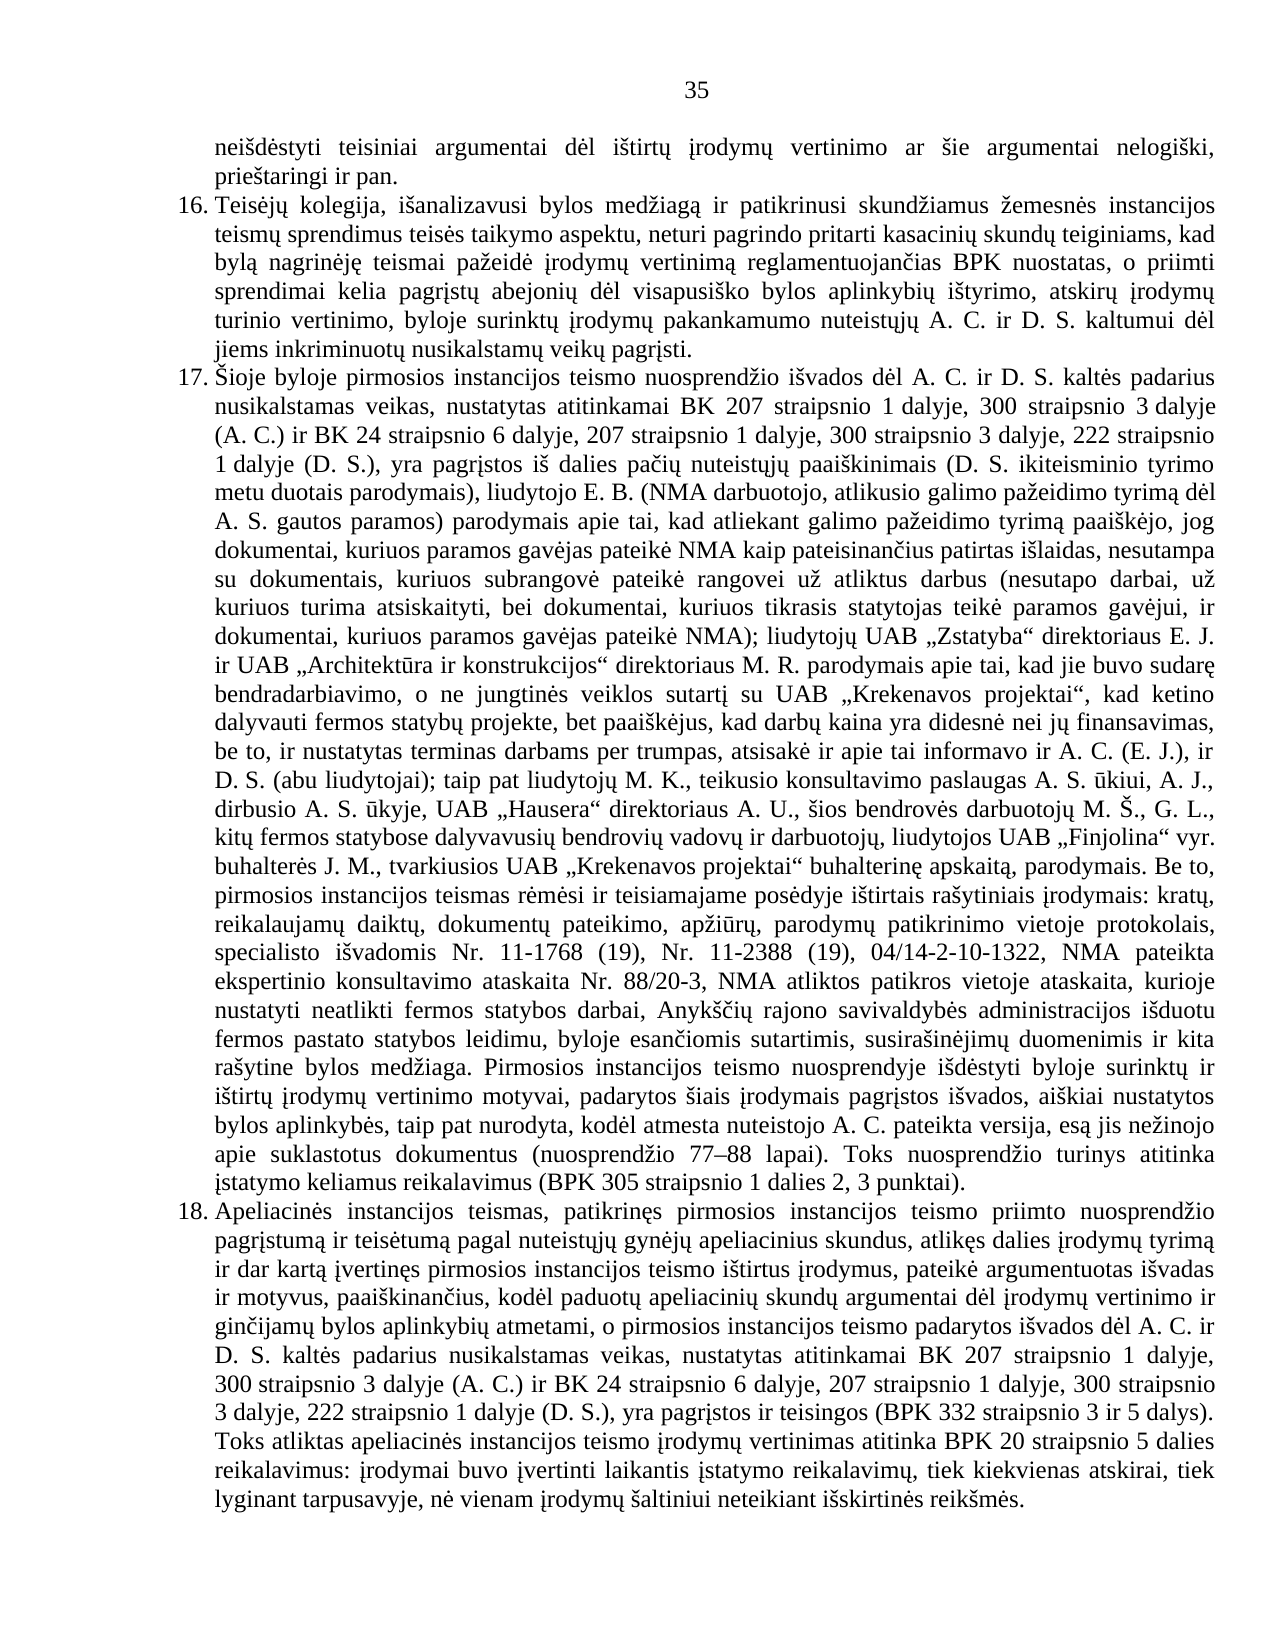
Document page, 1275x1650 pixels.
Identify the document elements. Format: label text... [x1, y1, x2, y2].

text 18. Apeliacinės instancijos teismas, patikrinęs pirmosios instancijos teismo priimto nuosprendžio pagrįstumą ir teisėtumą pagal nuteistųjų gynėjų apeliacinius skundus, atlikęs dalies įrodymų tyrimą ir dar kartą įvertinęs pirmosios instancijos teismo ištirtus įrodymus, pateikė argumentuotas išvadas ir motyvus, paaiškinančius, kodėl paduotų apeliacinių skundų argumentai dėl įrodymų vertinimo ir ginčijamų bylos aplinkybių atmetami, o pirmosios instancijos teismo padarytos išvados dėl A. C. ir D. S. kaltės padarius nusikalstamas veikas, nustatytas atitinkamai BK 207 straipsnio 1 dalyje, 300 straipsnio 3 dalyje (A. C.) ir BK 24 straipsnio 6 dalyje, 207 straipsnio 1 dalyje, 300 straipsnio 3 dalyje, 222 straipsnio 1 dalyje (D. S.), yra pagrįstos ir teisingos (BPK 332 straipsnio 3 ir 5 dalys). Toks atliktas apeliacinės instancijos teismo įrodymų vertinimas atitinka BPK 20 straipsnio 5 dalies reikalavimus: įrodymai buvo įvertinti laikantis įstatymo reikalavimų, tiek kiekvienas atskirai, tiek lyginant tarpusavyje, nė vienam įrodymų šaltiniui neteikiant išskirtinės reikšmės. [177, 1196, 1216, 1512]
text 17. Šioje byloje pirmosios instancijos teismo nuosprendžio išvados dėl A. C. ir D. S. kaltės padarius nusikalstamas veikas, nustatytas atitinkamai BK 207 straipsnio 1 dalyje, 300 straipsnio 3 dalyje (A. C.) ir BK 24 straipsnio 6 dalyje, 207 straipsnio 1 dalyje, 300 straipsnio 3 dalyje, 222 straipsnio 1 dalyje (D. S.), yra pagrįstos iš dalies pačių nuteistųjų paaiškinimais (D. S. ikiteisminio tyrimo metu duotais parodymais), liudytojo E. B. (NMA darbuotojo, atlikusio galimo pažeidimo tyrimą dėl A. S. gautos paramos) parodymais apie tai, kad atliekant galimo pažeidimo tyrimą paaiškėjo, jog dokumentai, kuriuos paramos gavėjas pateikė NMA kaip pateisinančius patirtas išlaidas, nesutampa su dokumentais, kuriuos subrangovė pateikė rangovei už atliktus darbus (nesutapo darbai, už kuriuos turima atsiskaityti, bei dokumentai, kuriuos tikrasis statytojas teikė paramos gavėjui, ir dokumentai, kuriuos paramos gavėjas pateikė NMA); liudytojų UAB „Zstatyba“ direktoriaus E. J. ir UAB „Architektūra ir konstrukcijos“ direktoriaus M. R. parodymais apie tai, kad jie buvo sudarę bendradarbiavimo, o ne jungtinės veiklos sutartį su UAB „Krekenavos projektai“, kad ketino dalyvauti fermos statybų projekte, bet paaiškėjus, kad darbų kaina yra didesnė nei jų finansavimas, be to, ir nustatytas terminas darbams per trumpas, atsisakė ir apie tai informavo ir A. C. (E. J.), ir D. S. (abu liudytojai); taip pat liudytojų M. K., teikusio konsultavimo paslaugas A. S. ūkiui, A. J., dirbusio A. S. ūkyje, UAB „Hausera“ direktoriaus A. U., šios bendrovės darbuotojų M. Š., G. L., kitų fermos statybose dalyvavusių bendrovių vadovų ir darbuotojų, liudytojos UAB „Finjolina“ vyr. buhalterės J. M., tvarkiusios UAB „Krekenavos projektai“ buhalterinę apskaitą, parodymais. Be to, pirmosios instancijos teismas rėmėsi ir teisiamajame posėdyje ištirtais rašytiniais įrodymais: kratų, reikalaujamų daiktų, dokumentų pateikimo, apžiūrų, parodymų patikrinimo vietoje protokolais, specialisto išvadomis Nr. 11-1768 (19), Nr. 11-2388 (19), 04/14-2-10-1322, NMA pateikta ekspertinio konsultavimo ataskaita Nr. 88/20-3, NMA atliktos patikros vietoje ataskaita, kurioje nustatyti neatlikti fermos statybos darbai, Anykščių rajono savivaldybės administracijos išduotu fermos pastato statybos leidimu, byloje esančiomis sutartimis, susirašinėjimų duomenimis ir kita rašytine bylos medžiaga. Pirmosios instancijos teismo nuosprendyje išdėstyti byloje surinktų ir ištirtų įrodymų vertinimo motyvai, padarytos šiais įrodymais pagrįstos išvados, aiškiai nustatytos bylos aplinkybės, taip pat nurodyta, kodėl atmesta nuteistojo A. C. pateikta versija, esą jis nežinojo apie suklastotus dokumentus (nuosprendžio 77–88 lapai). Toks nuosprendžio turinys atitinka įstatymo keliamus reikalavimus (BPK 305 straipsnio 1 dalies 2, 3 punktai). [177, 362, 1216, 1196]
text 16. Teisėjų kolegija, išanalizavusi bylos medžiagą ir patikrinusi skundžiamus žemesnės instancijos teismų sprendimus teisės taikymo aspektu, neturi pagrindo pritarti kasacinių skundų teiginiams, kad bylą nagrinėję teismai pažeidė įrodymų vertinimą reglamentuojančias BPK nuostatas, o priimti sprendimai kelia pagrįstų abejonių dėl visapusiško bylos aplinkybių ištyrimo, atskirų įrodymų turinio vertinimo, byloje surinktų įrodymų pakankamumo nuteistųjų A. C. ir D. S. kaltumui dėl jiems inkriminuotų nusikalstamų veikų pagrįsti. [177, 190, 1216, 362]
text neišdėstyti teisiniai argumentai dėl ištirtų įrodymų vertinimo ar šie argumentai nelogiški, prieštaringi ir pan. [177, 132, 1216, 190]
